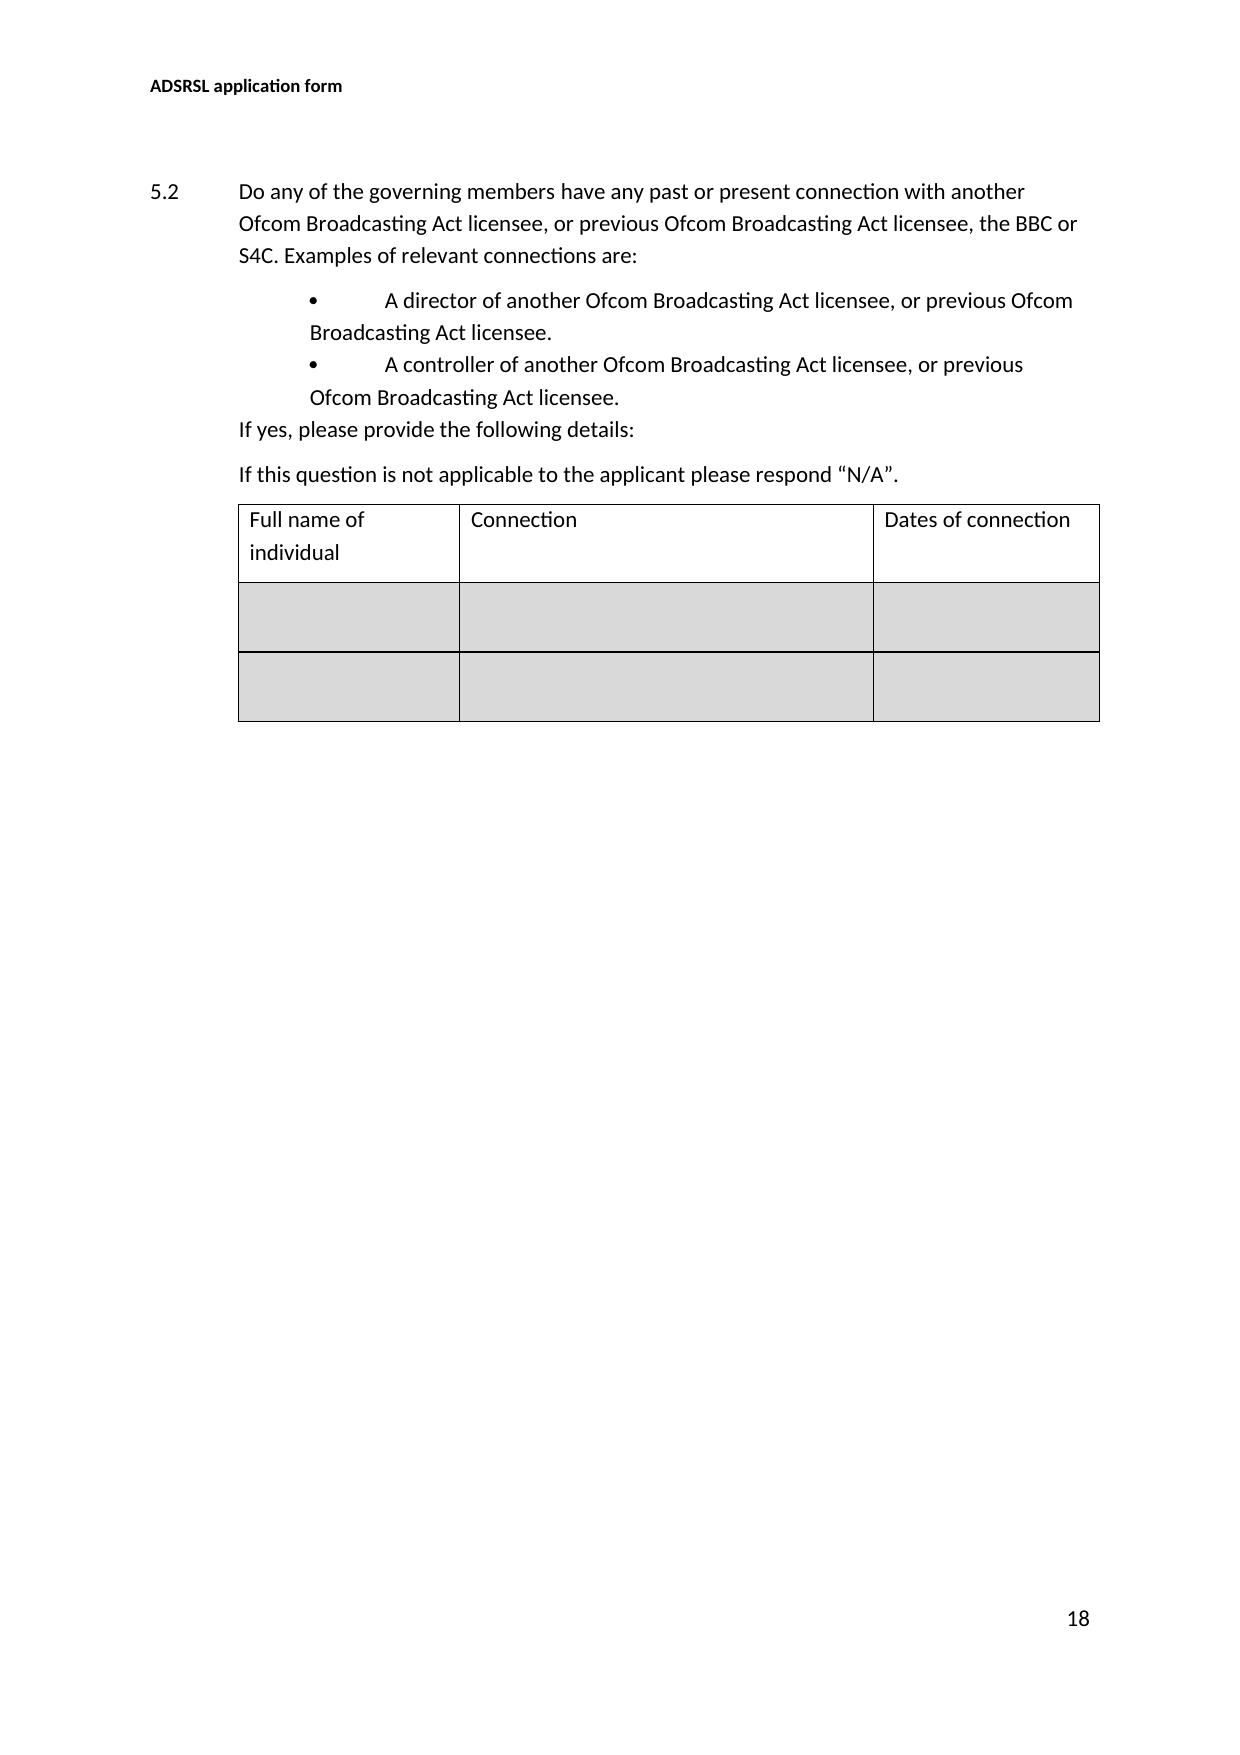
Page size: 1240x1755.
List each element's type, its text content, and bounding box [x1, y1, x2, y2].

table_cell [239, 583, 459, 651]
text If this question is not applicable to the applicant please respond “N/A”. [239, 460, 1089, 488]
list Do any of the governing members have any past or present connection with another Ofcom Broadcasting Act licensee, or previous Ofcom Broadcasting Act licensee, the BBC or S4C. Examples of relevant connections are: [150, 177, 1089, 269]
table_header Dates of connection [874, 505, 1099, 582]
list A controller of another Ofcom Broadcasting Act licensee, or previous Ofcom Broadcasting Act licensee. [309, 351, 1089, 411]
table_cell [460, 583, 873, 651]
list A director of another Ofcom Broadcasting Act licensee, or previous Ofcom Broadcasting Act licensee. [309, 286, 1089, 346]
table_cell [460, 653, 873, 721]
table_cell [239, 653, 459, 721]
text If yes, please provide the following details: [239, 415, 1089, 443]
table_header Full name of individual [239, 505, 459, 582]
table_header Connection [460, 505, 873, 582]
table_cell [874, 583, 1099, 651]
table_cell [874, 653, 1099, 721]
